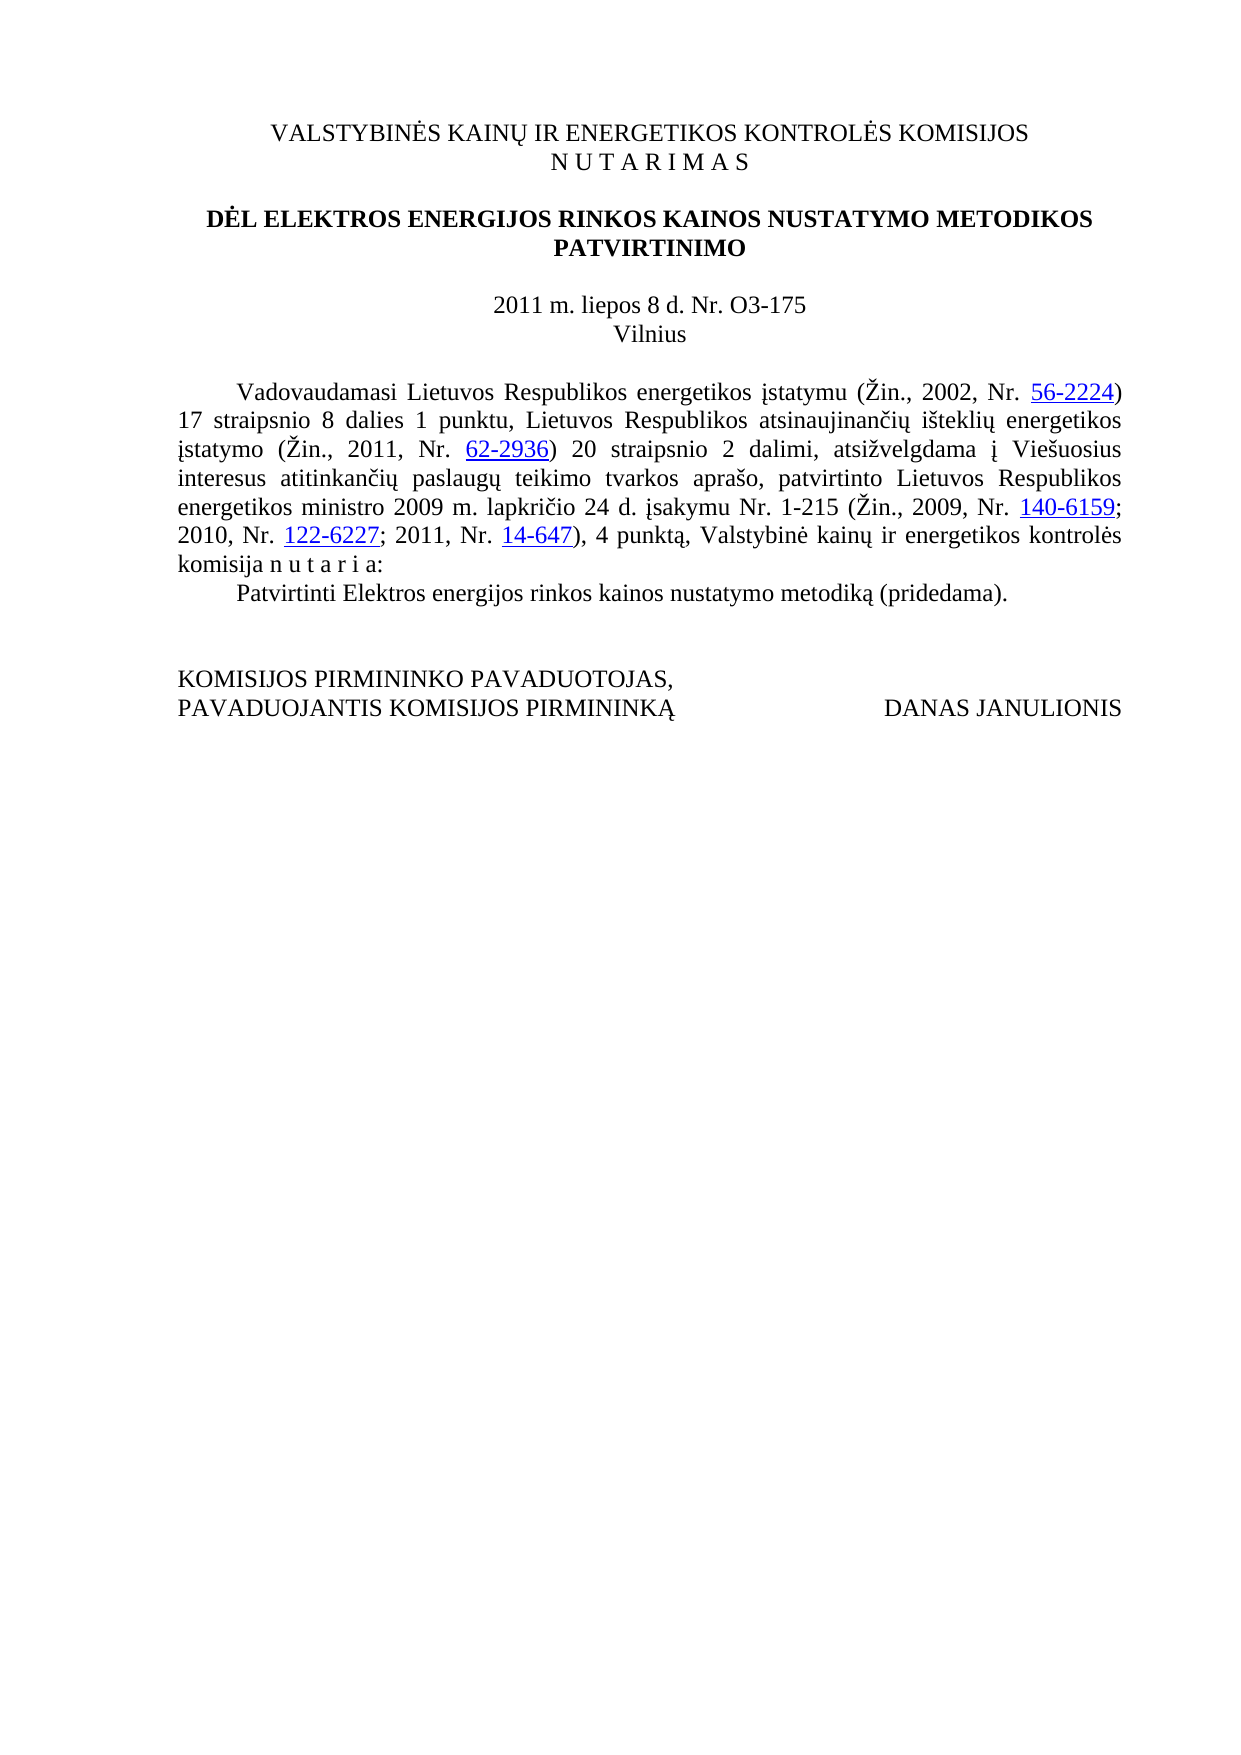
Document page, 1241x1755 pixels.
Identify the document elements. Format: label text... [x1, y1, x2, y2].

text pavaduojantis Komisijos pirmininką Danas Janulionis [177, 693, 1122, 722]
text 2011 m. liepos 8 d. Nr. O3-175 [177, 291, 1122, 319]
text NUTARIMAS [177, 147, 1122, 176]
text Vadovaudamasi Lietuvos Respublikos energetikos įstatymu (Žin., 2002, Nr. 56-2224) 17 straipsnio 8 dalies 1 punktu, Lietuvos Respublikos atsinaujinančių išteklių energetikos įstatymo (Žin., 2011, Nr. 62-2936) 20 straipsnio 2 dalimi, atsižvelgdama į Viešuosius interesus atitinkančių paslaugų teikimo tvarkos aprašo, patvirtinto Lietuvos Respublikos energetikos ministro 2009 m. lapkričio 24 d. įsakymu Nr. 1-215 (Žin., 2009, Nr. 140-6159; 2010, Nr. 122-6227; 2011, Nr. 14-647), 4 punktą, Valstybinė kainų ir energetikos kontrolės komisija nutaria: [177, 377, 1122, 578]
text Patvirtinti Elektros energijos rinkos kainos nustatymo metodiką (pridedama). [177, 578, 1122, 607]
text Vilnius [177, 319, 1122, 348]
text DĖL ELEKTROS ENERGIJOS RINKOS KAINOS NUSTATYMO METODIKOS PATVIRTINIMO [177, 204, 1122, 262]
text Komisijos pirmininko pavaduotojas, [177, 664, 1122, 693]
text vALSTYBINĖS KAINŲ IR ENERGETIKOS KONTROLĖS KOMISIJOS [177, 118, 1122, 147]
